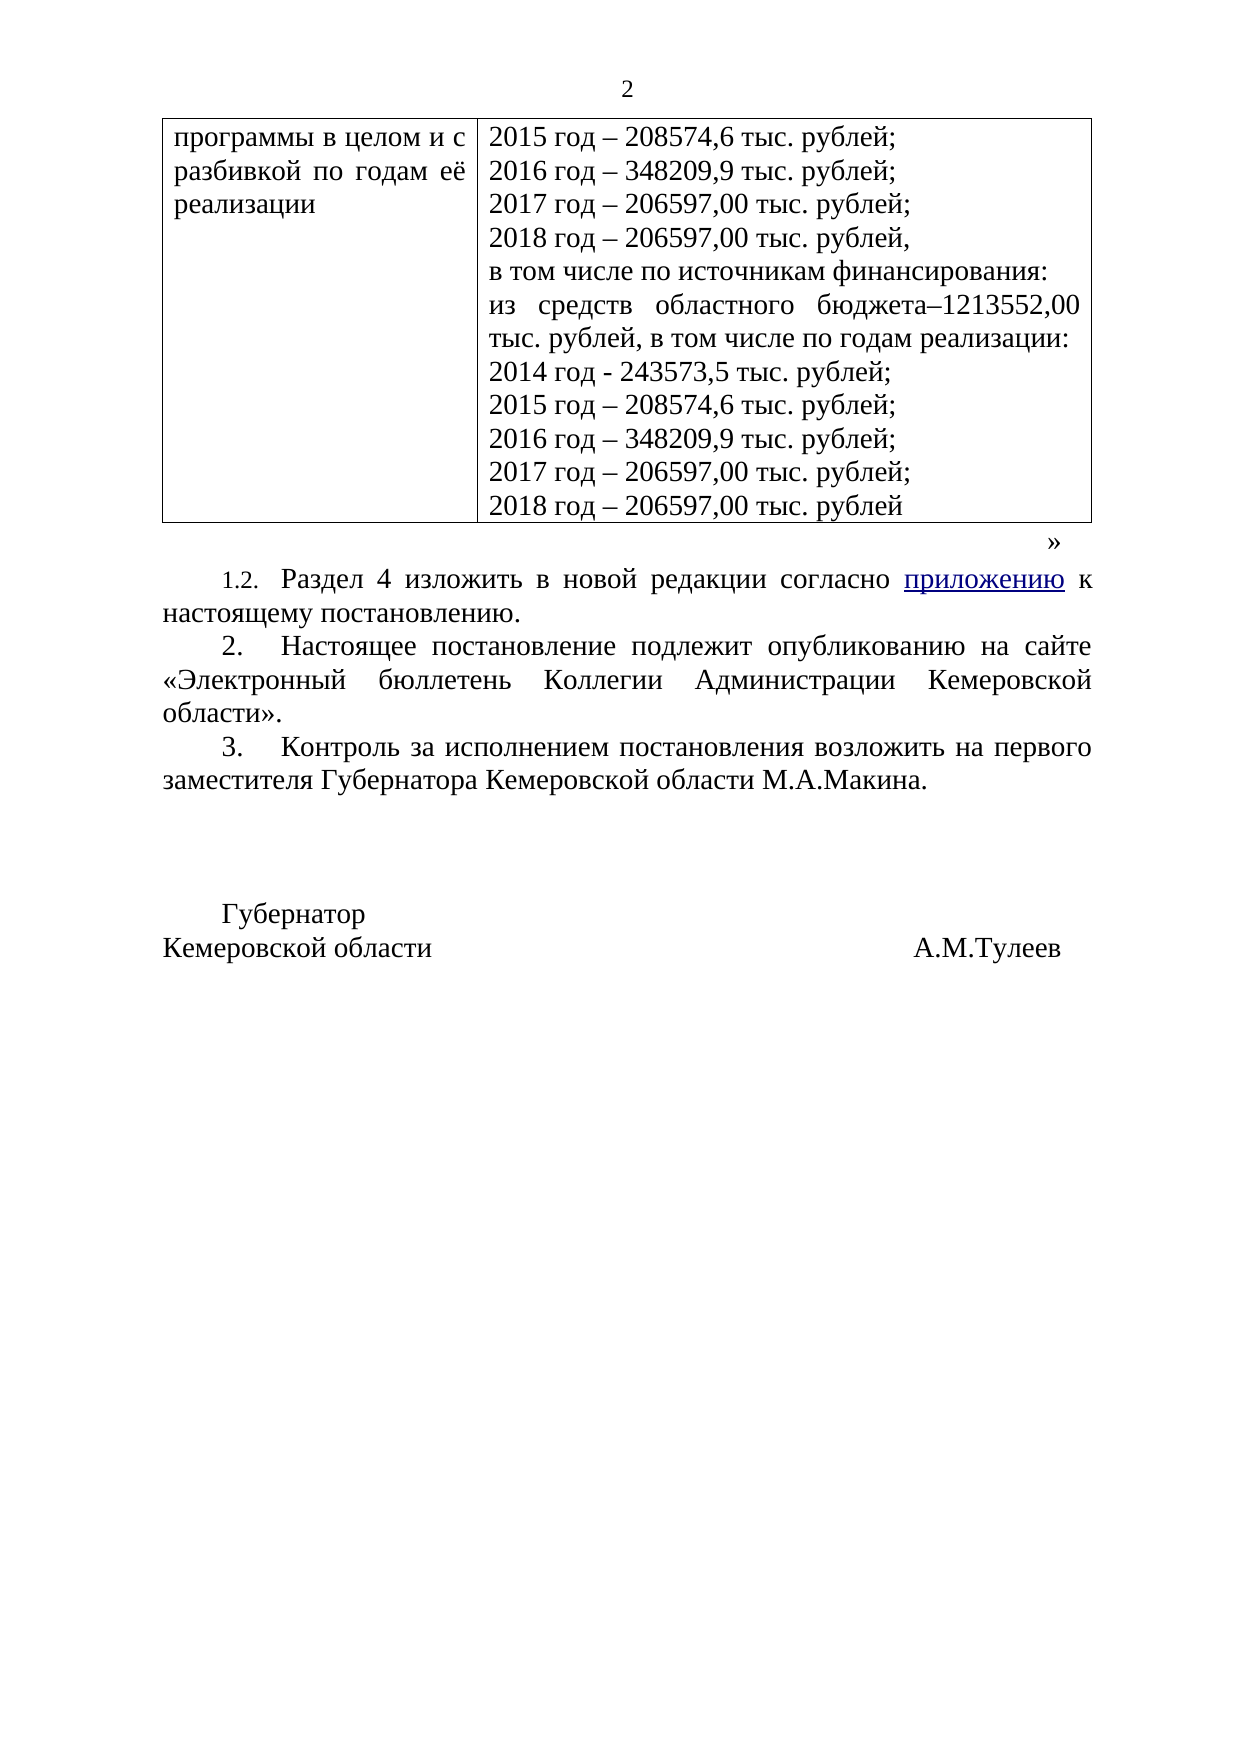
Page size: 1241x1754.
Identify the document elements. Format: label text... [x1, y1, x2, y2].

text Кемеровской области А.М.Тулеев [162, 930, 1092, 964]
table_header программы в целом и с разбивкой по годам её реализации [163, 119, 477, 522]
list Контроль за исполнением постановления возложить на первого заместителя Губернатора Кемеровской области М.А.Макина. [162, 729, 1092, 796]
text » [162, 523, 1092, 556]
list Раздел 4 изложить в новой редакции согласно приложению к настоящему постановлению. [162, 561, 1092, 628]
list Настоящее постановление подлежит опубликованию на сайте «Электронный бюллетень Коллегии Администрации Кемеровской области». [162, 628, 1092, 729]
text Губернатор [162, 897, 1092, 930]
table_header 2015 год – 208574,6 тыс. рублей; 2016 год – 348209,9 тыс. рублей; 2017 год – 206597,00 тыс. рублей; 2018 год – 206597,00 тыс. рублей, в том числе по источникам финансирования: из средств областного бюджета–1213552,00 тыс. рублей, в том числе по годам реализации: 2014 год - 243573,5 тыс. рублей; 2015 год – 208574,6 тыс. рублей; 2016 год – 348209,9 тыс. рублей; 2017 год – 206597,00 тыс. рублей; 2018 год – 206597,00 тыс. рублей [478, 119, 1091, 522]
